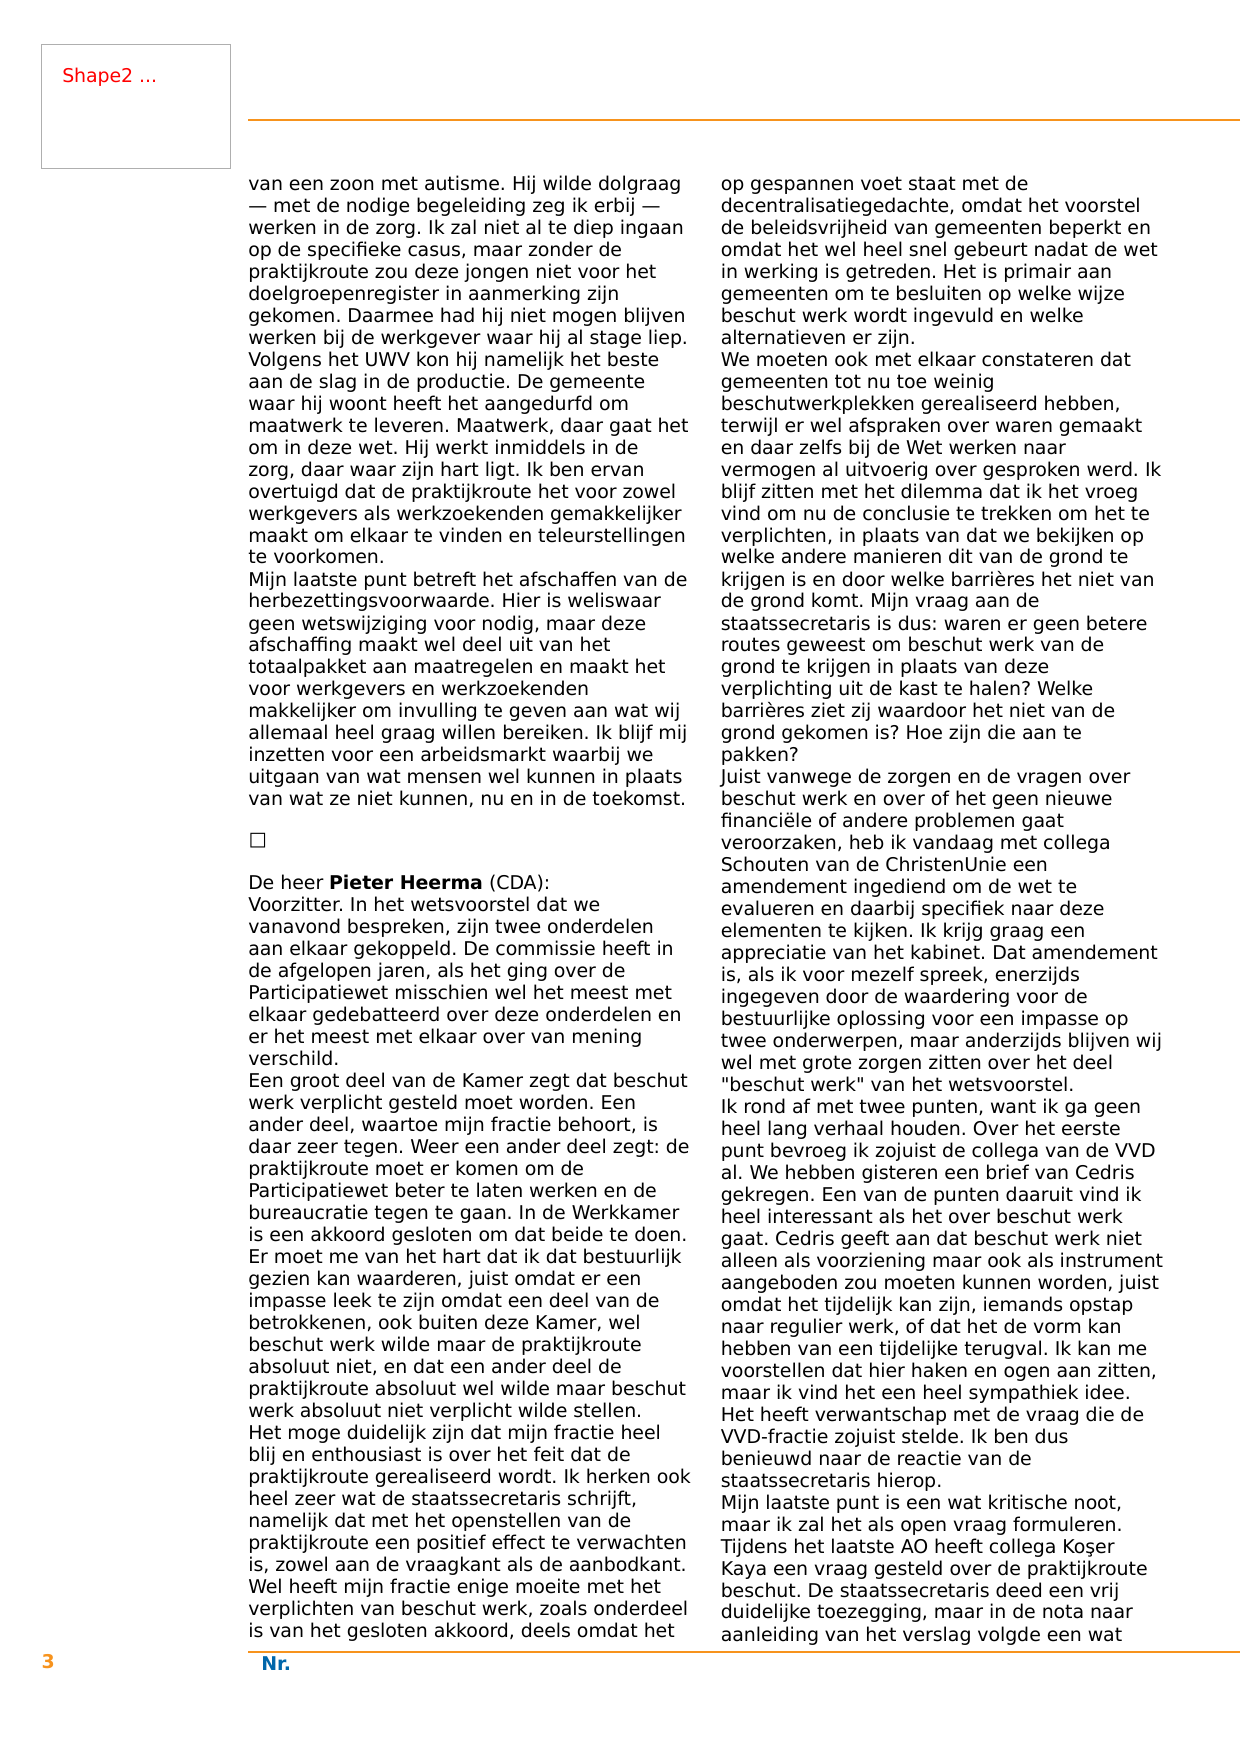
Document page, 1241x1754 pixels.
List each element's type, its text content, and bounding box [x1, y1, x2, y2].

text Wel heeft mijn fractie enige moeite met het verplichten van beschut werk, zoals onderdeel is van het gesloten akkoord, deels omdat het [248, 1576, 691, 1641]
text Mijn laatste punt betreft het afschaffen van de herbezettingsvoorwaarde. Hier is weliswaar geen wetswijziging voor nodig, maar deze afschaffing maakt wel deel uit van het totaalpakket aan maatregelen en maakt het voor werkgevers en werkzoekenden makkelijker om invulling te geven aan wat wij allemaal heel graag willen bereiken. Ik blijf mij inzetten voor een arbeidsmarkt waarbij we uitgaan van wat mensen wel kunnen in plaats van wat ze niet kunnen, nu en in de toekomst. [248, 568, 691, 810]
text Er moet me van het hart dat ik dat bestuurlijk gezien kan waarderen, juist omdat er een impasse leek te zijn omdat een deel van de betrokkenen, ook buiten deze Kamer, wel beschut werk wilde maar de praktijkroute absoluut niet, en dat een ander deel de praktijkroute absoluut wel wilde maar beschut werk absoluut niet verplicht wilde stellen. [248, 1246, 691, 1422]
text Juist vanwege de zorgen en de vragen over beschut werk en over of het geen nieuwe financiële of andere problemen gaat veroorzaken, heb ik vandaag met collega Schouten van de ChristenUnie een amendement ingediend om de wet te evalueren en daarbij specifiek naar deze elementen te kijken. Ik krijg graag een appreciatie van het kabinet. Dat amendement is, als ik voor mezelf spreek, enerzijds ingegeven door de waardering voor de bestuurlijke oplossing voor een impasse op twee onderwerpen, maar anderzijds blijven wij wel met grote zorgen zitten over het deel "beschut werk" van het wetsvoorstel. [721, 766, 1163, 1096]
text De heer Pieter Heerma (CDA): [248, 872, 691, 894]
text Het moge duidelijk zijn dat mijn fractie heel blij en enthousiast is over het feit dat de praktijkroute gerealiseerd wordt. Ik herken ook heel zeer wat de staatssecretaris schrijft, namelijk dat met het openstellen van de praktijkroute een positief effect te verwachten is, zowel aan de vraagkant als de aanbodkant. [248, 1422, 691, 1576]
text Ik rond af met twee punten, want ik ga geen heel lang verhaal houden. Over het eerste punt bevroeg ik zojuist de collega van de VVD al. We hebben gisteren een brief van Cedris gekregen. Een van de punten daaruit vind ik heel interessant als het over beschut werk gaat. Cedris geeft aan dat beschut werk niet alleen als voorziening maar ook als instrument aangeboden zou moeten kunnen worden, juist omdat het tijdelijk kan zijn, iemands opstap naar regulier werk, of dat het de vorm kan hebben van een tijdelijke terugval. Ik kan me voorstellen dat hier haken en ogen aan zitten, maar ik vind het een heel sympathiek idee. Het heeft verwantschap met de vraag die de VVD-fractie zojuist stelde. Ik ben dus benieuwd naar de reactie van de staatssecretaris hierop. [721, 1096, 1163, 1492]
text Een groot deel van de Kamer zegt dat beschut werk verplicht gesteld moet worden. Een ander deel, waartoe mijn fractie behoort, is daar zeer tegen. Weer een ander deel zegt: de praktijkroute moet er komen om de Participatiewet beter te laten werken en de bureaucratie tegen te gaan. In de Werkkamer is een akkoord gesloten om dat beide te doen. [248, 1070, 691, 1246]
text Voorzitter. In het wetsvoorstel dat we vanavond bespreken, zijn twee onderdelen aan elkaar gekoppeld. De commissie heeft in de afgelopen jaren, als het ging over de Participatiewet misschien wel het meest met elkaar gedebatteerd over deze onderdelen en er het meest met elkaar over van mening verschild. [248, 894, 691, 1070]
text ⬜ [248, 830, 691, 852]
text We moeten ook met elkaar constateren dat gemeenten tot nu toe weinig beschutwerkplekken gerealiseerd hebben, terwijl er wel afspraken over waren gemaakt en daar zelfs bij de Wet werken naar vermogen al uitvoerig over gesproken werd. Ik blijf zitten met het dilemma dat ik het vroeg vind om nu de conclusie te trekken om het te verplichten, in plaats van dat we bekijken op welke andere manieren dit van de grond te krijgen is en door welke barrières het niet van de grond komt. Mijn vraag aan de staatssecretaris is dus: waren er geen betere routes geweest om beschut werk van de grond te krijgen in plaats van deze verplichting uit de kast te halen? Welke barrières ziet zij waardoor het niet van de grond gekomen is? Hoe zijn die aan te pakken? [721, 349, 1163, 766]
text Mijn laatste punt is een wat kritische noot, maar ik zal het als open vraag formuleren. Tijdens het laatste AO heeft collega Koşer Kaya een vraag gesteld over de praktijkroute beschut. De staatssecretaris deed een vrij duidelijke toezegging, maar in de nota naar aanleiding van het verslag volgde een wat [721, 1492, 1163, 1645]
text op gespannen voet staat met de decentralisatiegedachte, omdat het voorstel de beleidsvrijheid van gemeenten beperkt en omdat het wel heel snel gebeurt nadat de wet in werking is getreden. Het is primair aan gemeenten om te besluiten op welke wijze beschut werk wordt ingevuld en welke alternatieven er zijn. [721, 173, 1163, 349]
text van een zoon met autisme. Hij wilde dolgraag — met de nodige begeleiding zeg ik erbij — werken in de zorg. Ik zal niet al te diep ingaan op de specifieke casus, maar zonder de praktijkroute zou deze jongen niet voor het doelgroepenregister in aanmerking zijn gekomen. Daarmee had hij niet mogen blijven werken bij de werkgever waar hij al stage liep. Volgens het UWV kon hij namelijk het beste aan de slag in de productie. De gemeente waar hij woont heeft het aangedurfd om maatwerk te leveren. Maatwerk, daar gaat het om in deze wet. Hij werkt inmiddels in de zorg, daar waar zijn hart ligt. Ik ben ervan overtuigd dat de praktijkroute het voor zowel werkgevers als werkzoekenden gemakkelijker maakt om elkaar te vinden en teleurstellingen te voorkomen. [248, 173, 691, 568]
